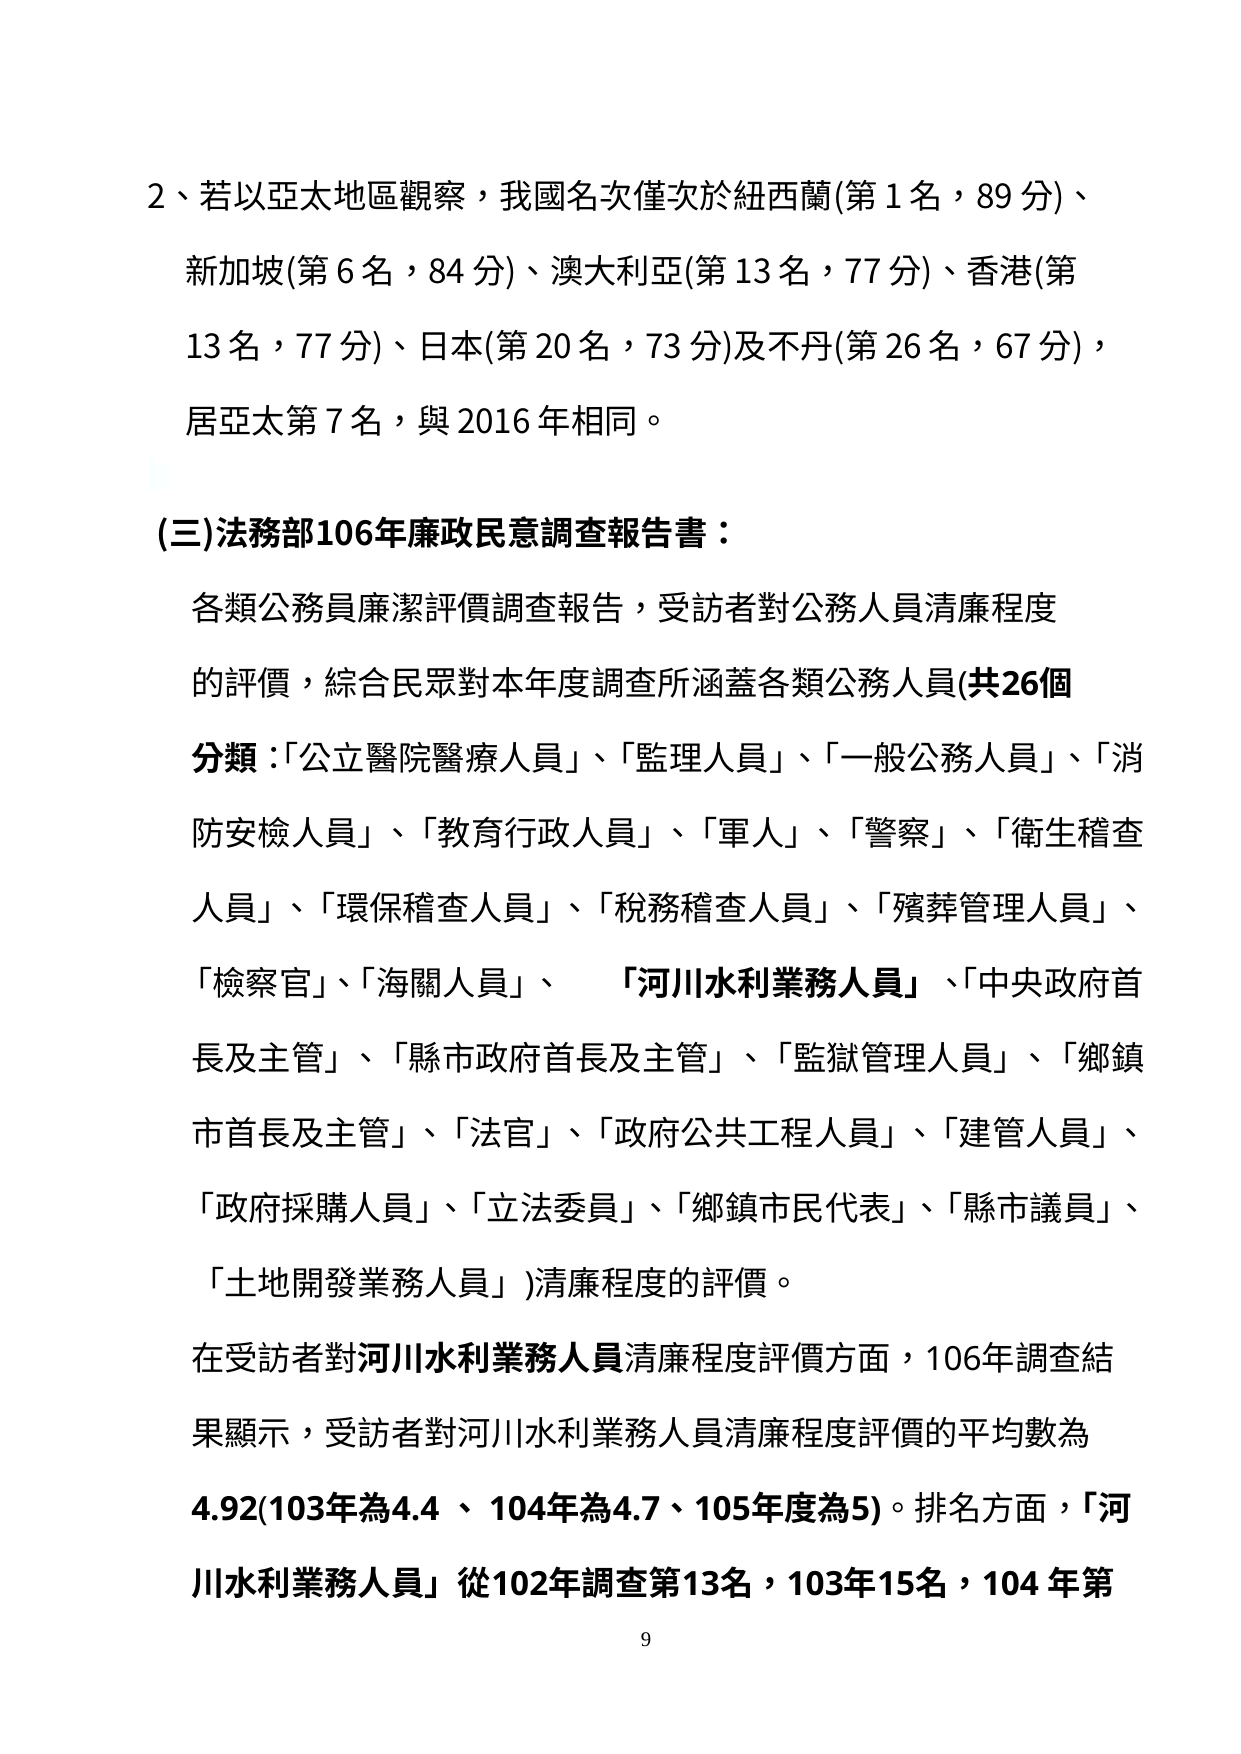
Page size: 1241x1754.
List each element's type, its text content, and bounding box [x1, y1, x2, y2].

text 果顯示，受訪者對河川水利業務人員清廉程度評價的平均數為 [148, 1394, 1144, 1469]
text 「土地開發業務人員」)清廉程度的評價。 [148, 1244, 1144, 1319]
text 2、若以亞太地區觀察，我國名次僅次於紐西蘭(第1名，89分)、 [148, 156, 1144, 231]
text 4.92(103年為4.4 、 104年為4.7、105年度為5)。排名方面，「河 [148, 1469, 1144, 1544]
text 各類公務員廉潔評價調查報告，受訪者對公務人員清廉程度 [148, 569, 1144, 644]
text 市首長及主管」、「法官」、「政府公共工程人員」、「建管人員」、 [148, 1094, 1144, 1169]
text 新加坡(第6名，84分)、澳大利亞(第13名，77分)、香港(第 [148, 231, 1144, 306]
text 防安檢人員」、「教育行政人員」、「軍人」、「警察」、「衛生稽查 [148, 794, 1144, 869]
text 13名，77分)、日本(第20名，73分)及不丹(第26名，67分)， [148, 306, 1144, 381]
text 川水利業務人員」從102年調查第13名，103年15名，104 年第 [148, 1544, 1144, 1619]
text 「政府採購人員」、「立法委員」、「鄉鎮市民代表」、「縣市議員」、 [148, 1169, 1144, 1244]
text 「檢察官」、「海關人員」、「河川水利業務人員」、「中央政府首 [148, 944, 1144, 1019]
text 長及主管」、「縣市政府首長及主管」、「監獄管理人員」、「鄉鎮 [148, 1019, 1144, 1094]
text 人員」、「環保稽查人員」、「稅務稽查人員」、「殯葬管理人員」、 [148, 869, 1144, 944]
text 在受訪者對河川水利業務人員清廉程度評價方面，106年調查結 [148, 1319, 1144, 1394]
text (三)法務部106年廉政民意調查報告書： [148, 494, 1144, 569]
text 居亞太第7名，與2016年相同。 [148, 381, 1144, 456]
text 分類：「公立醫院醫療人員」、「監理人員」、「一般公務人員」、「消 [148, 719, 1144, 794]
text 的評價，綜合民眾對本年度調查所涵蓋各類公務人員(共26個 [148, 644, 1144, 719]
